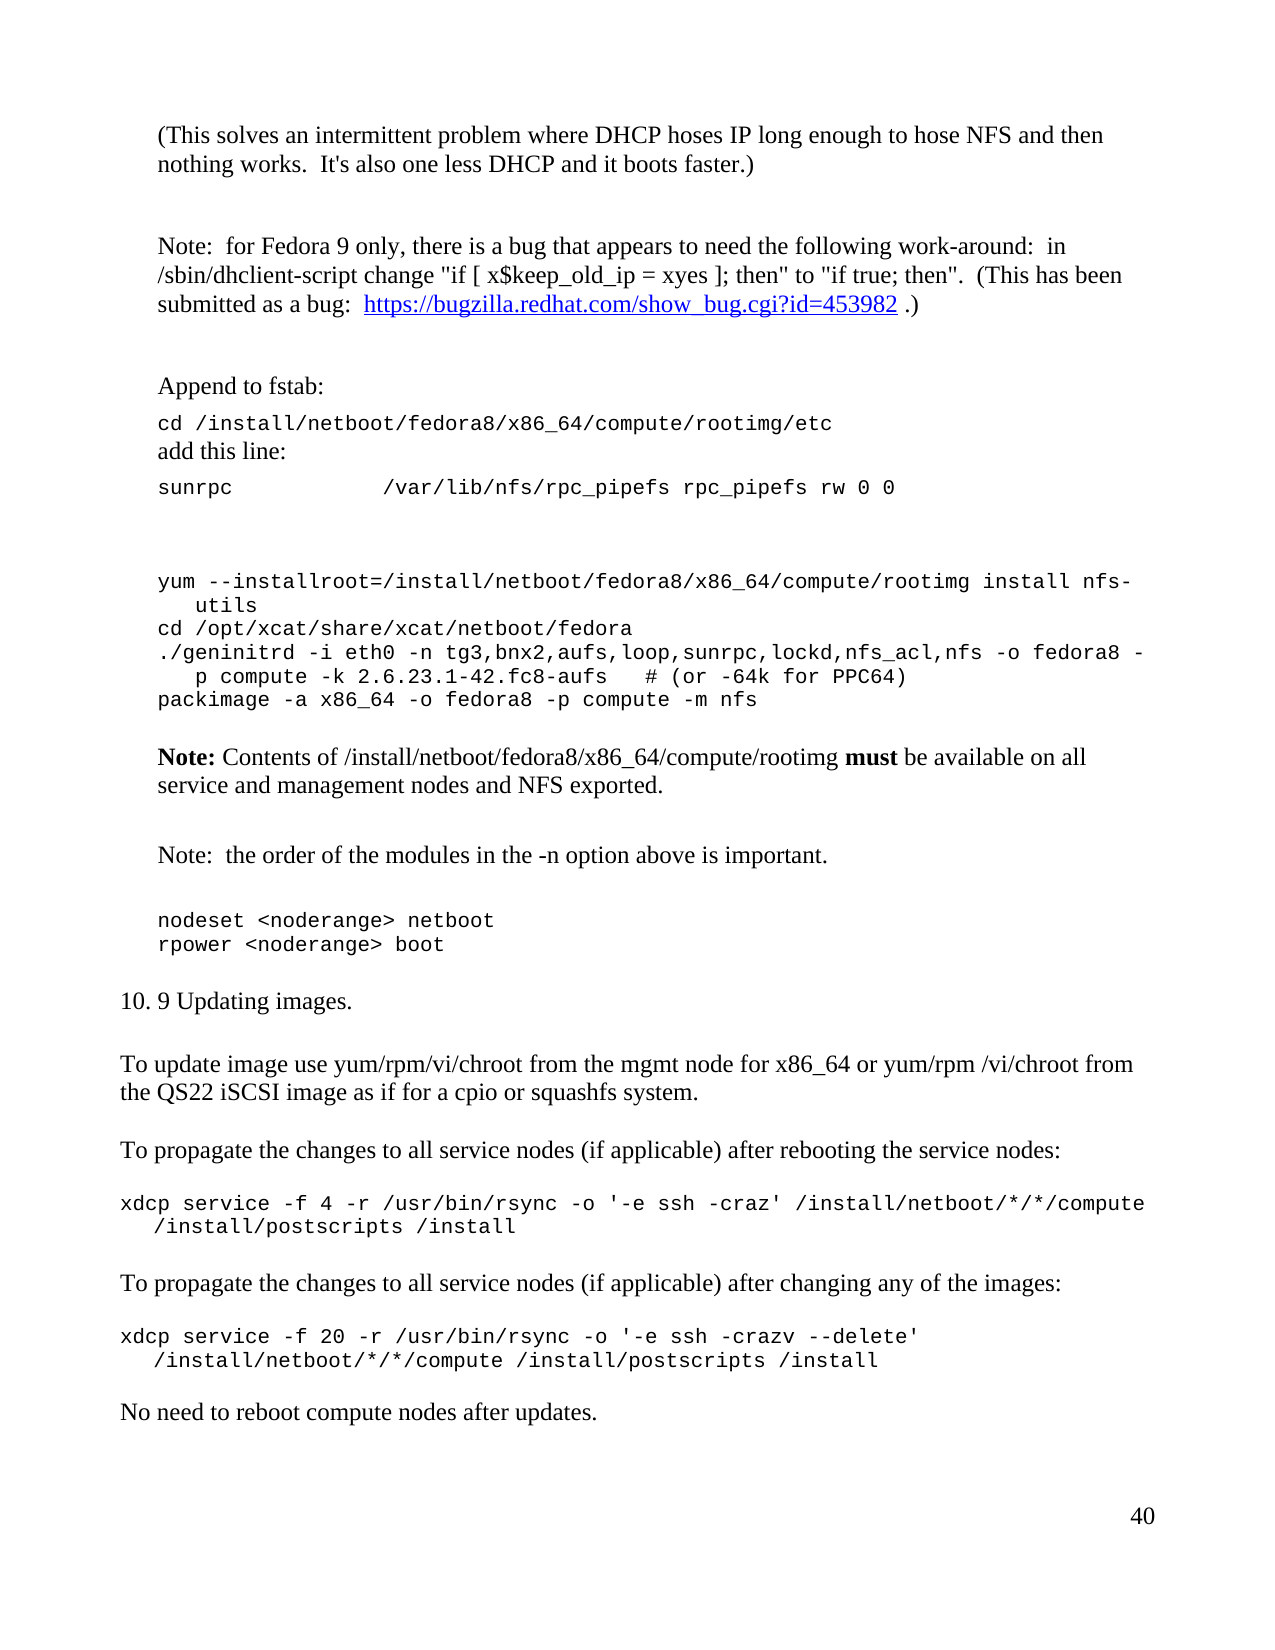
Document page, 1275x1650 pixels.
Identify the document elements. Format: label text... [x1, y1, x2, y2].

text No need to reboot compute nodes after updates. [120, 1397, 1155, 1426]
text nodeset <noderange> netboot [157, 910, 1155, 934]
text To propagate the changes to all service nodes (if applicable) after rebooting the service nodes: [120, 1135, 1155, 1164]
text sunrpc /var/lib/nfs/rpc_pipefs rpc_pipefs rw 0 0 [157, 477, 1155, 501]
text xdcp service -f 20 -r /usr/bin/rsync -o '-e ssh -crazv --delete' /install/netboot/*/*/compute /install/postscripts /install [120, 1326, 1155, 1373]
list 9 Updating images. [120, 986, 1155, 1015]
text Note: for Fedora 9 only, there is a bug that appears to need the following work-around: in /sbin/dhclient-script change "if [ x$keep_old_ip = xyes ]; then" to "if true; then". (This has been submitted as a bug: https://bugzilla.redhat.com/show_bug.cgi?id=453982 .) [157, 231, 1155, 317]
text Append to fstab: [157, 371, 1155, 400]
text packimage -a x86_64 -o fedora8 -p compute -m nfs [157, 689, 1155, 713]
text xdcp service -f 4 -r /usr/bin/rsync -o '-e ssh -craz' /install/netboot/*/*/compute /install/postscripts /install [120, 1192, 1155, 1240]
text To propagate the changes to all service nodes (if applicable) after changing any of the images: [120, 1268, 1155, 1297]
text Note: the order of the modules in the -n option above is important. [157, 840, 1155, 869]
text cd /opt/xcat/share/xcat/netboot/fedora [157, 618, 1155, 642]
text ./geninitrd -i eth0 -n tg3,bnx2,aufs,loop,sunrpc,lockd,nfs_acl,nfs -o fedora8 -p compute -k 2.6.23.1-42.fc8-aufs # (or -64k for PPC64) [157, 642, 1155, 689]
text (This solves an intermittent problem where DHCP hoses IP long enough to hose NFS and then nothing works. It's also one less DHCP and it boots faster.) [157, 120, 1155, 177]
text cd /install/netboot/fedora8/x86_64/compute/rootimg/etc [157, 412, 1155, 436]
text To update image use yum/rpm/vi/chroot from the mgmt node for x86_64 or yum/rpm /vi/chroot from the QS22 iSCSI image as if for a cpio or squashfs system. [120, 1049, 1155, 1106]
text add this line: [157, 436, 1155, 465]
text yum --installroot=/install/netboot/fedora8/x86_64/compute/rootimg install nfs-utils [157, 571, 1155, 618]
text rpower <noderange> boot [157, 934, 1155, 958]
text Note: Contents of /install/netboot/fedora8/x86_64/compute/rootimg must be available on all service and management nodes and NFS exported. [157, 742, 1155, 799]
